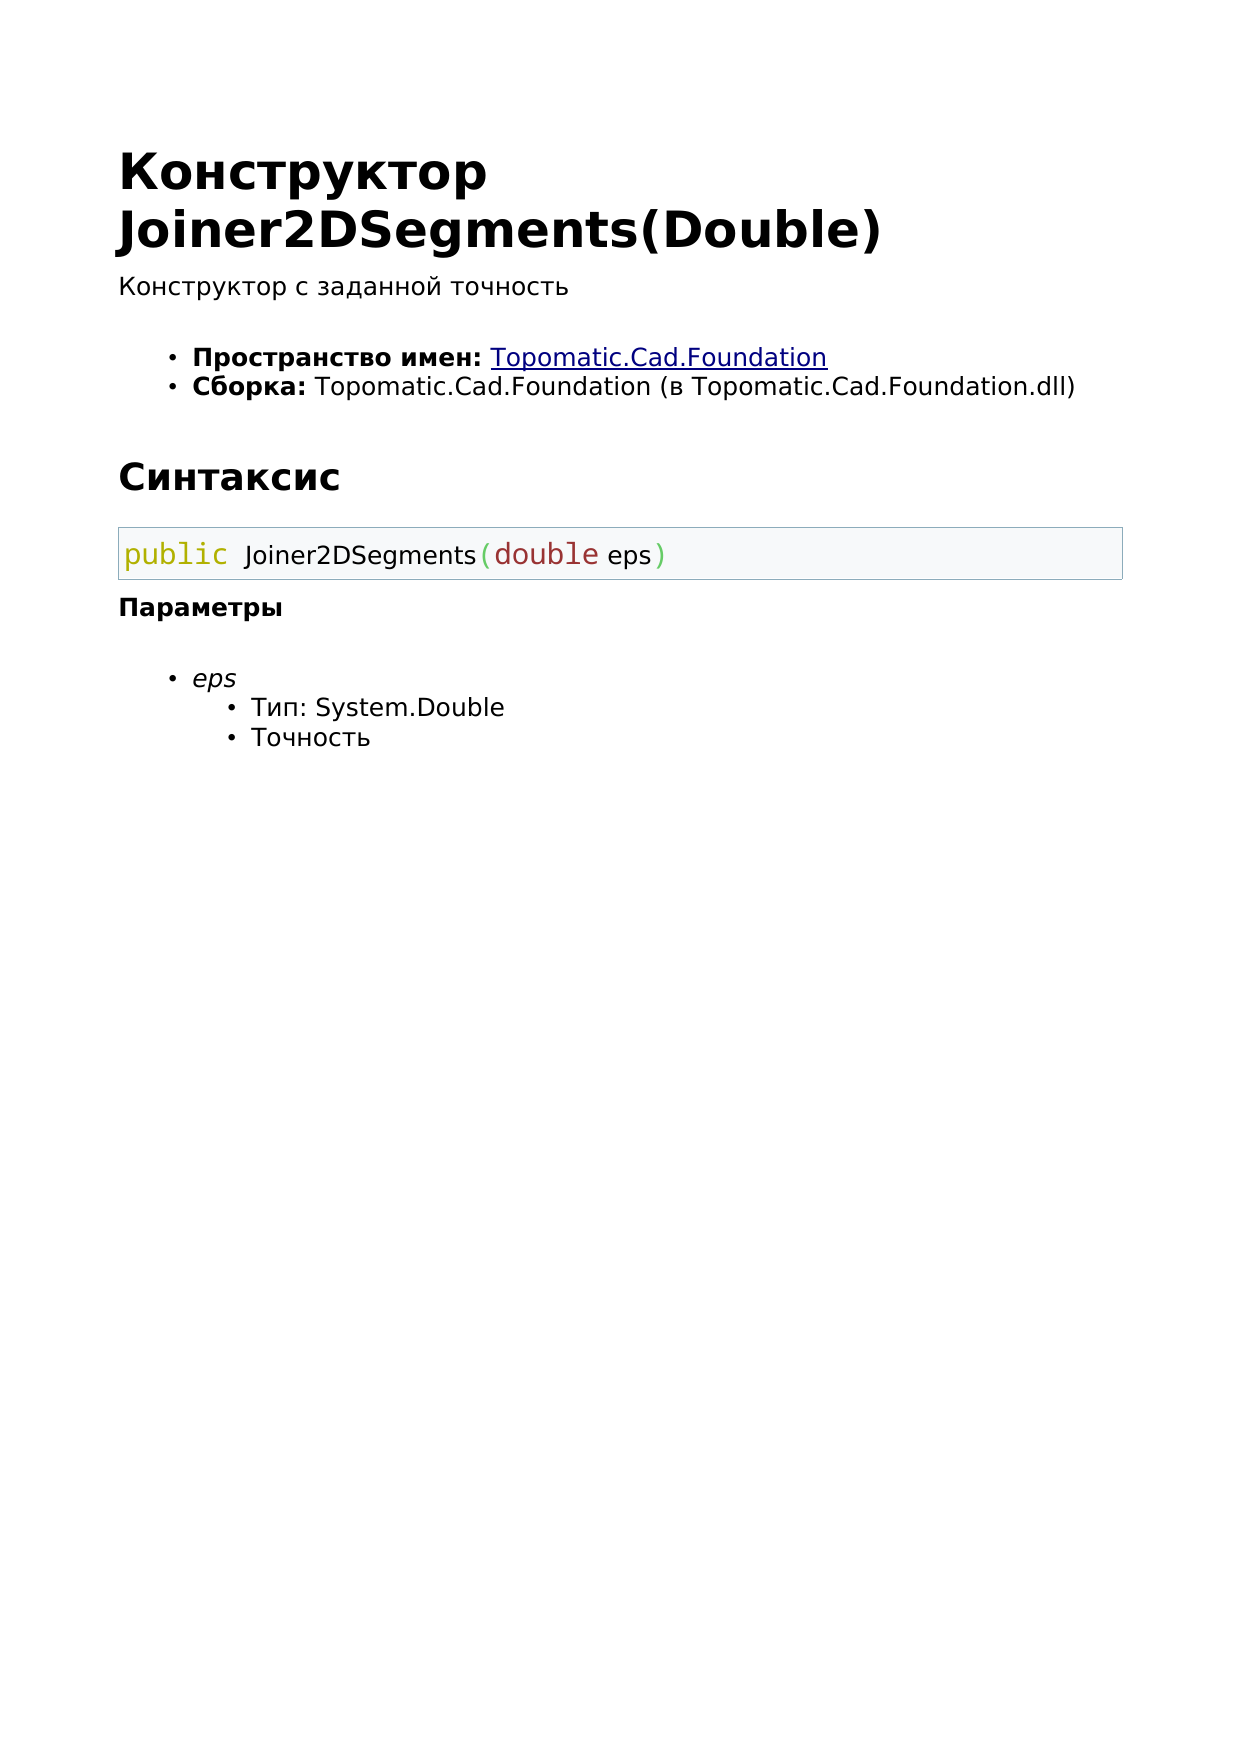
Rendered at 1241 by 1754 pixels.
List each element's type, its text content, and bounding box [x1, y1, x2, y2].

subtitle Синтаксис [118, 456, 1122, 500]
list Точность [236, 723, 1122, 752]
list Тип: System.Double [236, 694, 1122, 723]
list Сборка: Topomatic.Cad.Foundation (в Topomatic.Cad.Foundation.dll) [177, 372, 1122, 402]
list Пространство имен: Topomatic.Cad.Foundation [177, 343, 1122, 372]
table_header public Joiner2DSegments(double eps) [119, 528, 1122, 578]
subtitle Конструктор Joiner2DSegments(Double) [118, 143, 1122, 259]
list eps [177, 664, 1122, 694]
text Параметры [118, 593, 1122, 622]
text Конструктор с заданной точность [118, 272, 1122, 301]
